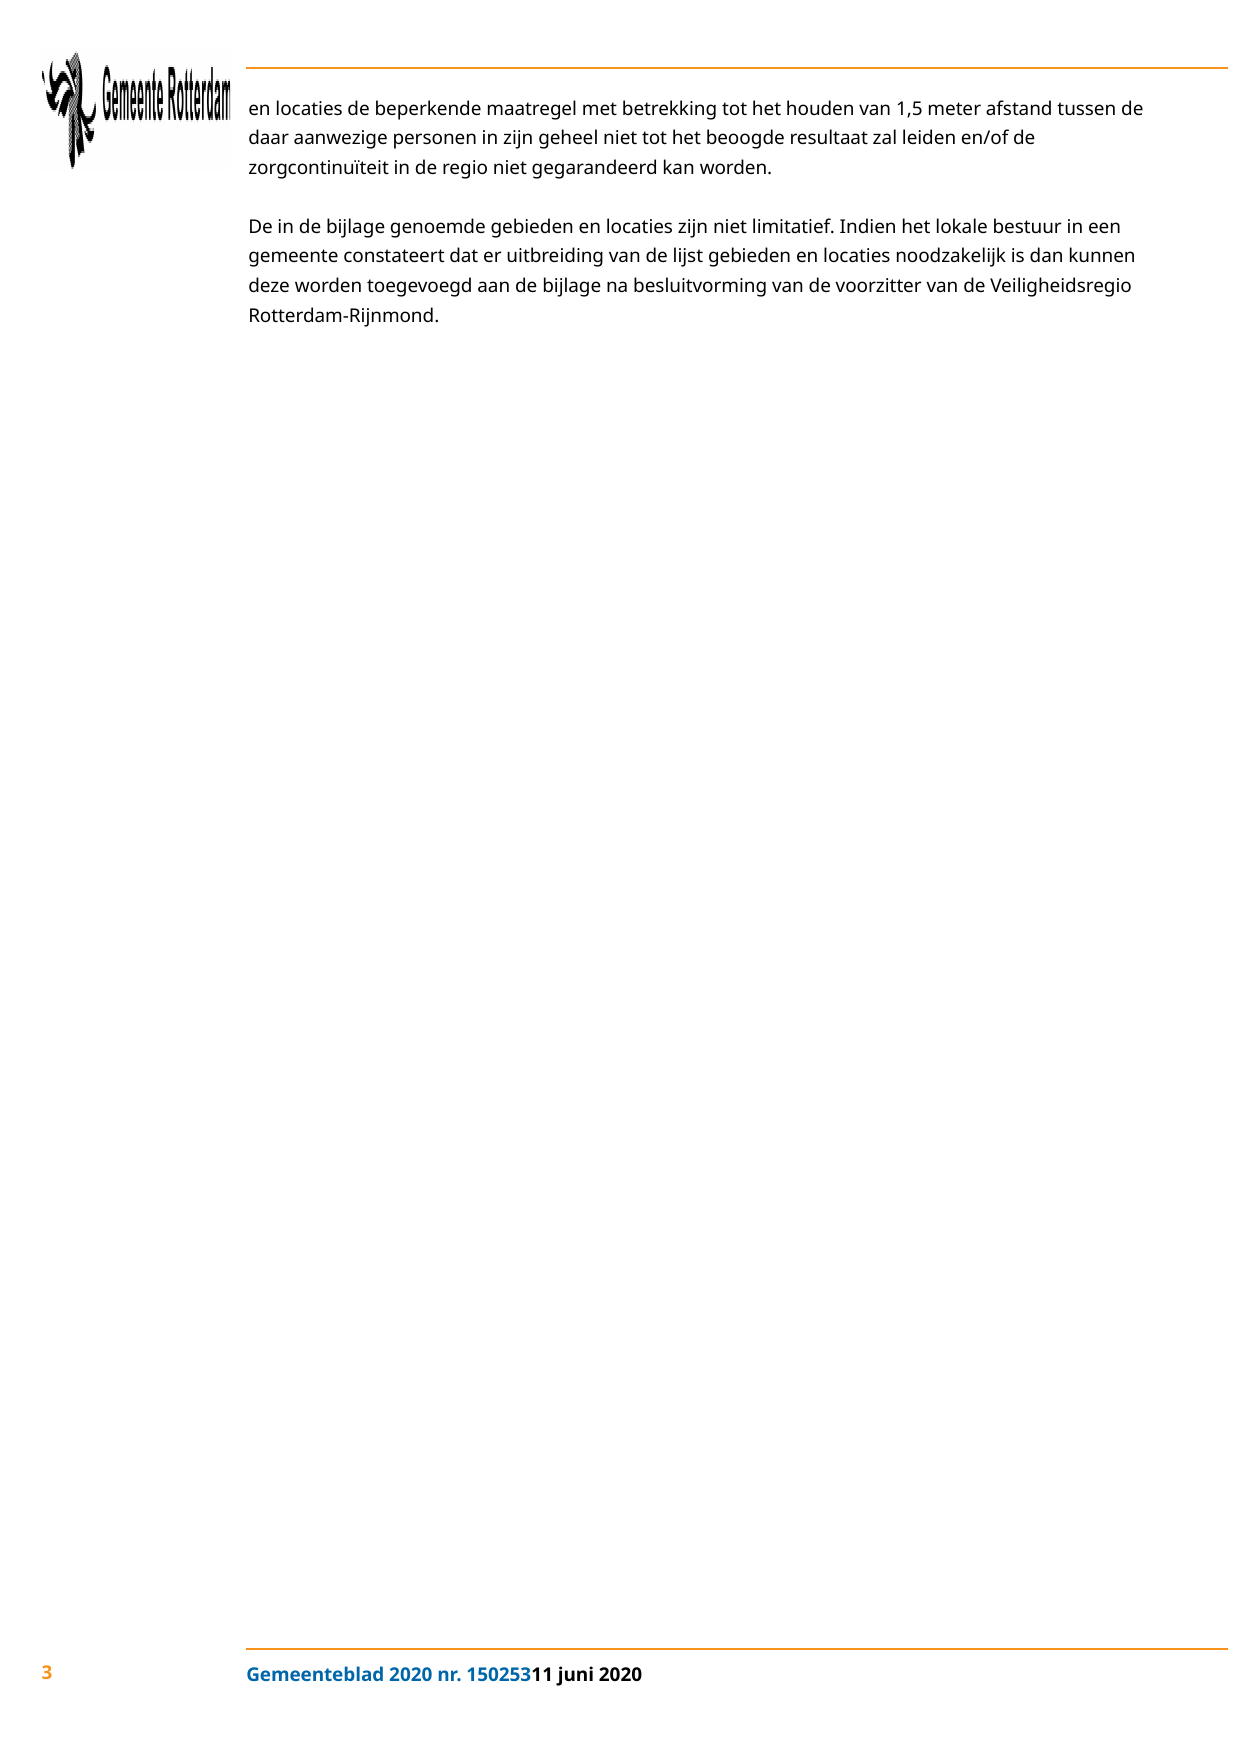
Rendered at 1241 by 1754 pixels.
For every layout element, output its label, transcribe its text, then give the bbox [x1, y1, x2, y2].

text en locaties de beperkende maatregel met betrekking tot het houden van 1,5 meter afstand tussen de daar aanwezige personen in zijn geheel niet tot het beoogde resultaat zal leiden en/of de zorgcontinuïteit in de regio niet gegarandeerd kan worden. [248, 95, 1152, 180]
picture [41, 47, 231, 172]
text De in de bijlage genoemde gebieden en locaties zijn niet limitatief. Indien het lokale bestuur in een gemeente constateert dat er uitbreiding van de lijst gebieden en locaties noodzakelijk is dan kunnen deze worden toegevoegd aan de bijlage na besluitvorming van de voorzitter van de Veiligheidsregio Rotterdam-Rijnmond. [248, 213, 1152, 328]
